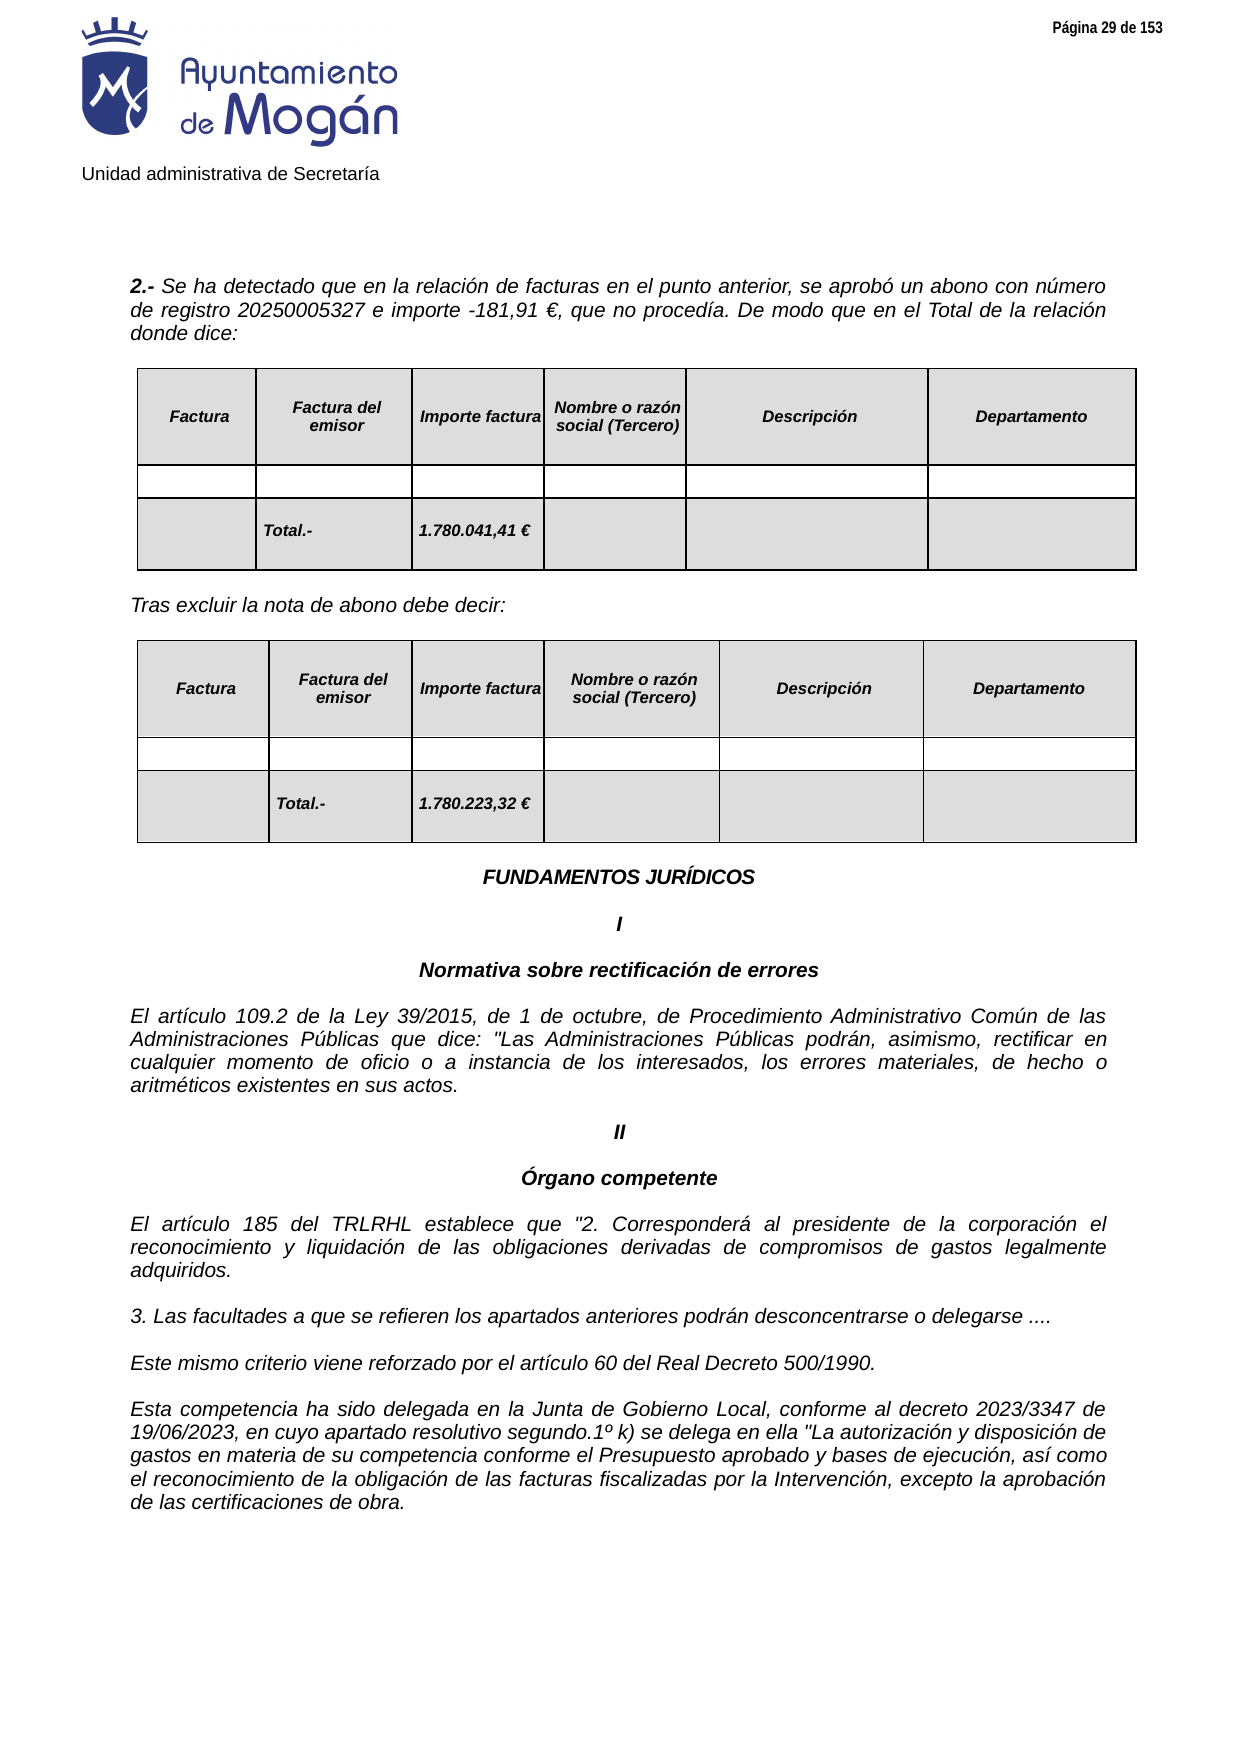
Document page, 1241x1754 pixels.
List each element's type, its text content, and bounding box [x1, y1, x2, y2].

table_header Nombre o razón social (Tercero) [545, 369, 685, 464]
text Tras excluir la nota de abono debe decir: [130, 594, 1110, 617]
table_header Nombre o razón social (Tercero) [545, 641, 719, 736]
table_cell [545, 466, 685, 497]
table_cell [413, 738, 543, 769]
text I [130, 912, 1110, 935]
table_cell [138, 771, 268, 841]
table_header Factura del emisor [270, 641, 411, 736]
text Normativa sobre rectificación de errores [130, 958, 1110, 981]
text II [130, 1120, 1110, 1143]
table_cell [545, 738, 719, 769]
table_cell [924, 738, 1135, 769]
table_cell [924, 771, 1135, 841]
table_header Descripción [687, 369, 927, 464]
table_header Factura [138, 641, 268, 736]
table_cell [138, 466, 255, 497]
table_header Departamento [924, 641, 1135, 736]
table_cell [720, 738, 923, 769]
table_cell 1.780.223,32 € [413, 771, 543, 841]
table_cell [257, 466, 411, 497]
table_cell [687, 466, 927, 497]
text FUNDAMENTOS JURÍDICOS [130, 866, 1110, 889]
table_cell [413, 466, 543, 497]
table_cell [545, 499, 685, 569]
table_cell [720, 771, 923, 841]
table_cell [929, 466, 1135, 497]
text Esta competencia ha sido delegada en la Junta de Gobierno Local, conforme al decreto 2023/3347 de 19/06/2023, en cuyo apartado resolutivo segundo.1º k) se delega en ella "La autorización y disposición de gastos en materia de su competencia conforme el Presupuesto aprobado y bases de ejecución, así como el reconocimiento de la obligación de las facturas fiscalizadas por la Intervención, excepto la aprobación de las certificaciones de obra. [130, 1397, 1110, 1513]
table_cell [545, 771, 719, 841]
table_cell [138, 738, 268, 769]
table_cell [138, 499, 255, 569]
table_header Descripción [720, 641, 923, 736]
table_cell [929, 499, 1135, 569]
table_cell [687, 499, 927, 569]
table_cell Total.- [270, 771, 411, 841]
text Este mismo criterio viene reforzado por el artículo 60 del Real Decreto 500/1990. [130, 1351, 1110, 1374]
picture [81, 17, 398, 153]
table_header Factura del emisor [257, 369, 411, 464]
table_header Factura [138, 369, 255, 464]
text 3. Las facultades a que se refieren los apartados anteriores podrán desconcentrarse o delegarse .... [130, 1305, 1110, 1328]
text El artículo 185 del TRLRHL establece que "2. Corresponderá al presidente de la corporación el reconocimiento y liquidación de las obligaciones derivadas de compromisos de gastos legalmente adquiridos. [130, 1212, 1110, 1282]
table_header Importe factura [413, 369, 543, 464]
text El artículo 109.2 de la Ley 39/2015, de 1 de octubre, de Procedimiento Administrativo Común de las Administraciones Públicas que dice: "Las Administraciones Públicas podrán, asimismo, rectificar en cualquier momento de oficio o a instancia de los interesados, los errores materiales, de hecho o aritméticos existentes en sus actos. [130, 1004, 1110, 1097]
table_cell Total.- [257, 499, 411, 569]
table_header Departamento [929, 369, 1135, 464]
table_cell 1.780.041,41 € [413, 499, 543, 569]
text Órgano competente [130, 1166, 1110, 1189]
table_cell [270, 738, 411, 769]
table_header Importe factura [413, 641, 543, 736]
text 2.- Se ha detectado que en la relación de facturas en el punto anterior, se aprobó un abono con número de registro 20250005327 e importe -181,91 €, que no procedía. De modo que en el Total de la relación donde dice: [130, 275, 1110, 344]
